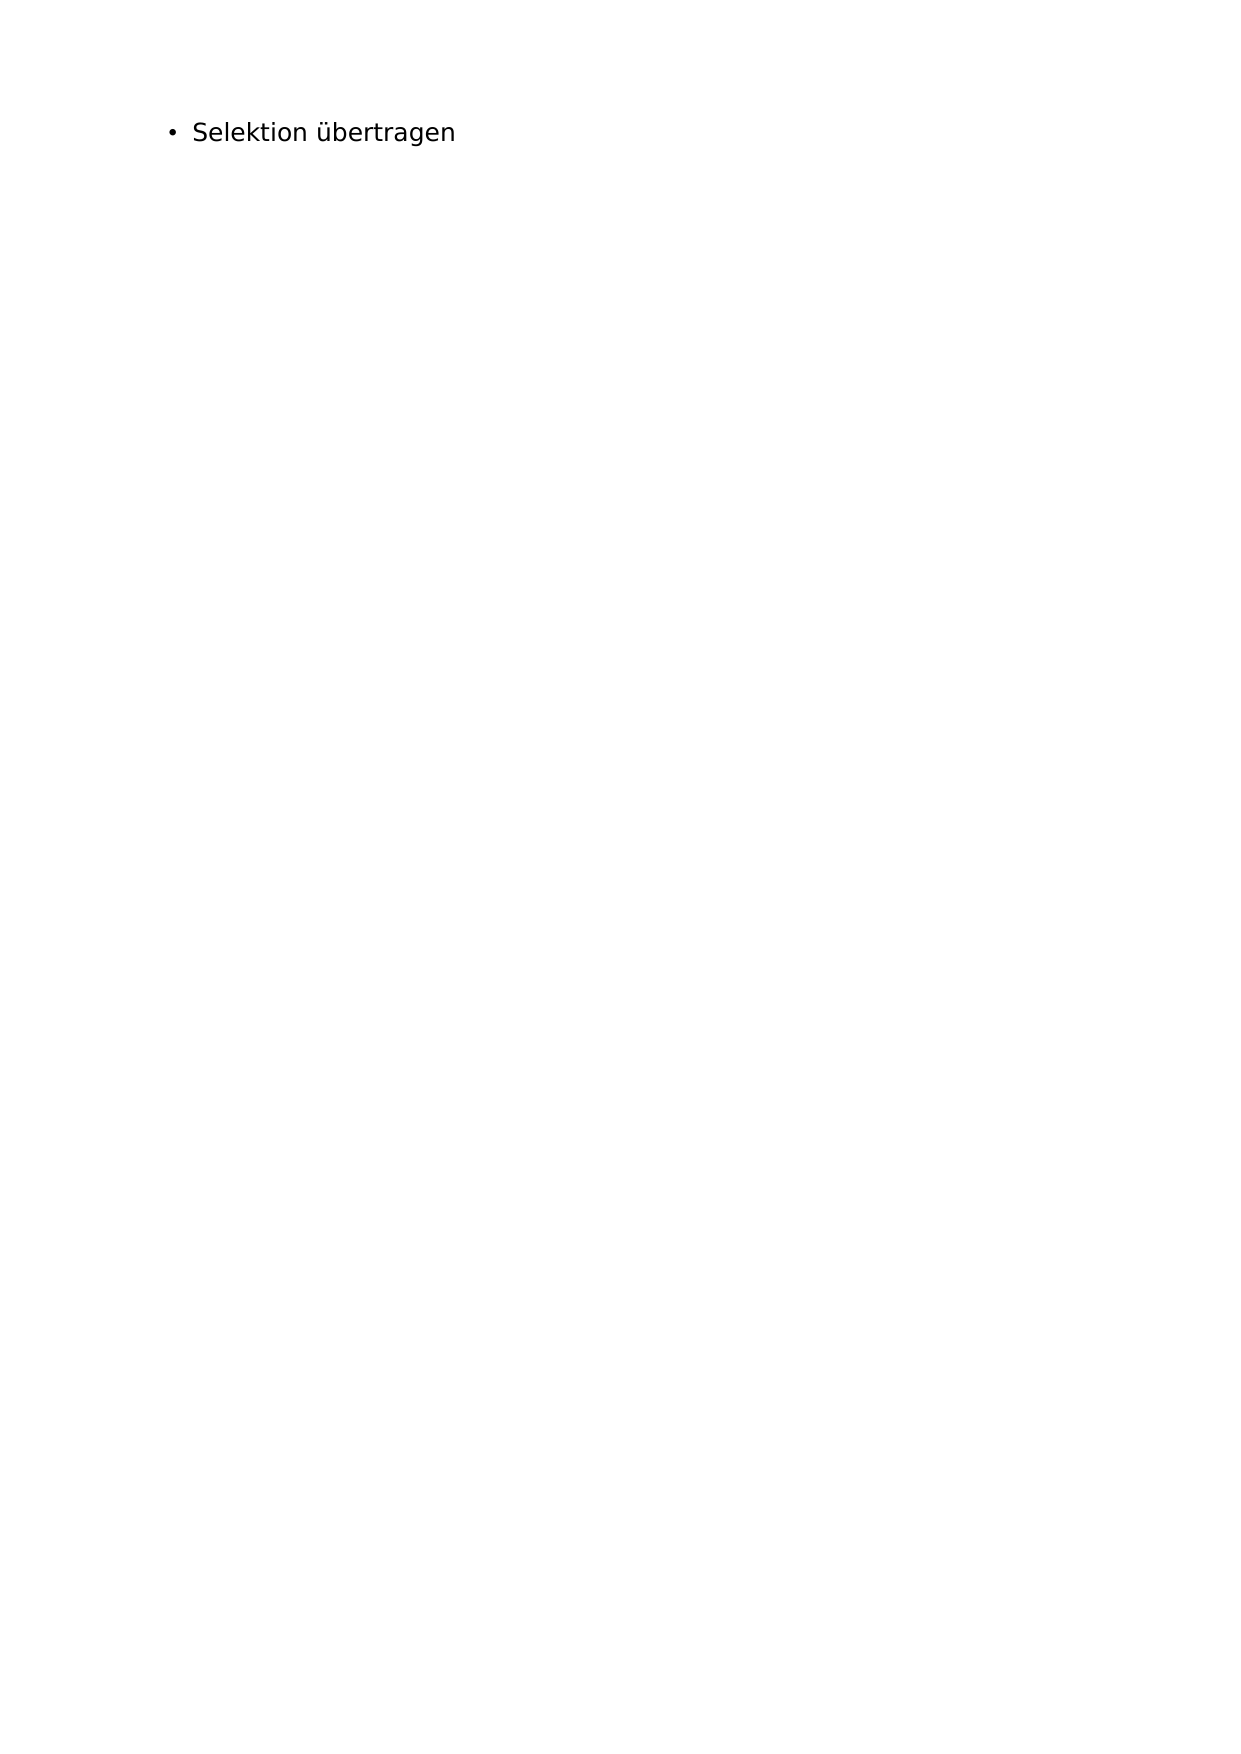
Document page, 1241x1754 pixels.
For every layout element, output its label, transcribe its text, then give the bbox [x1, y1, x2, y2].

list Selektion übertragen [177, 118, 1122, 147]
